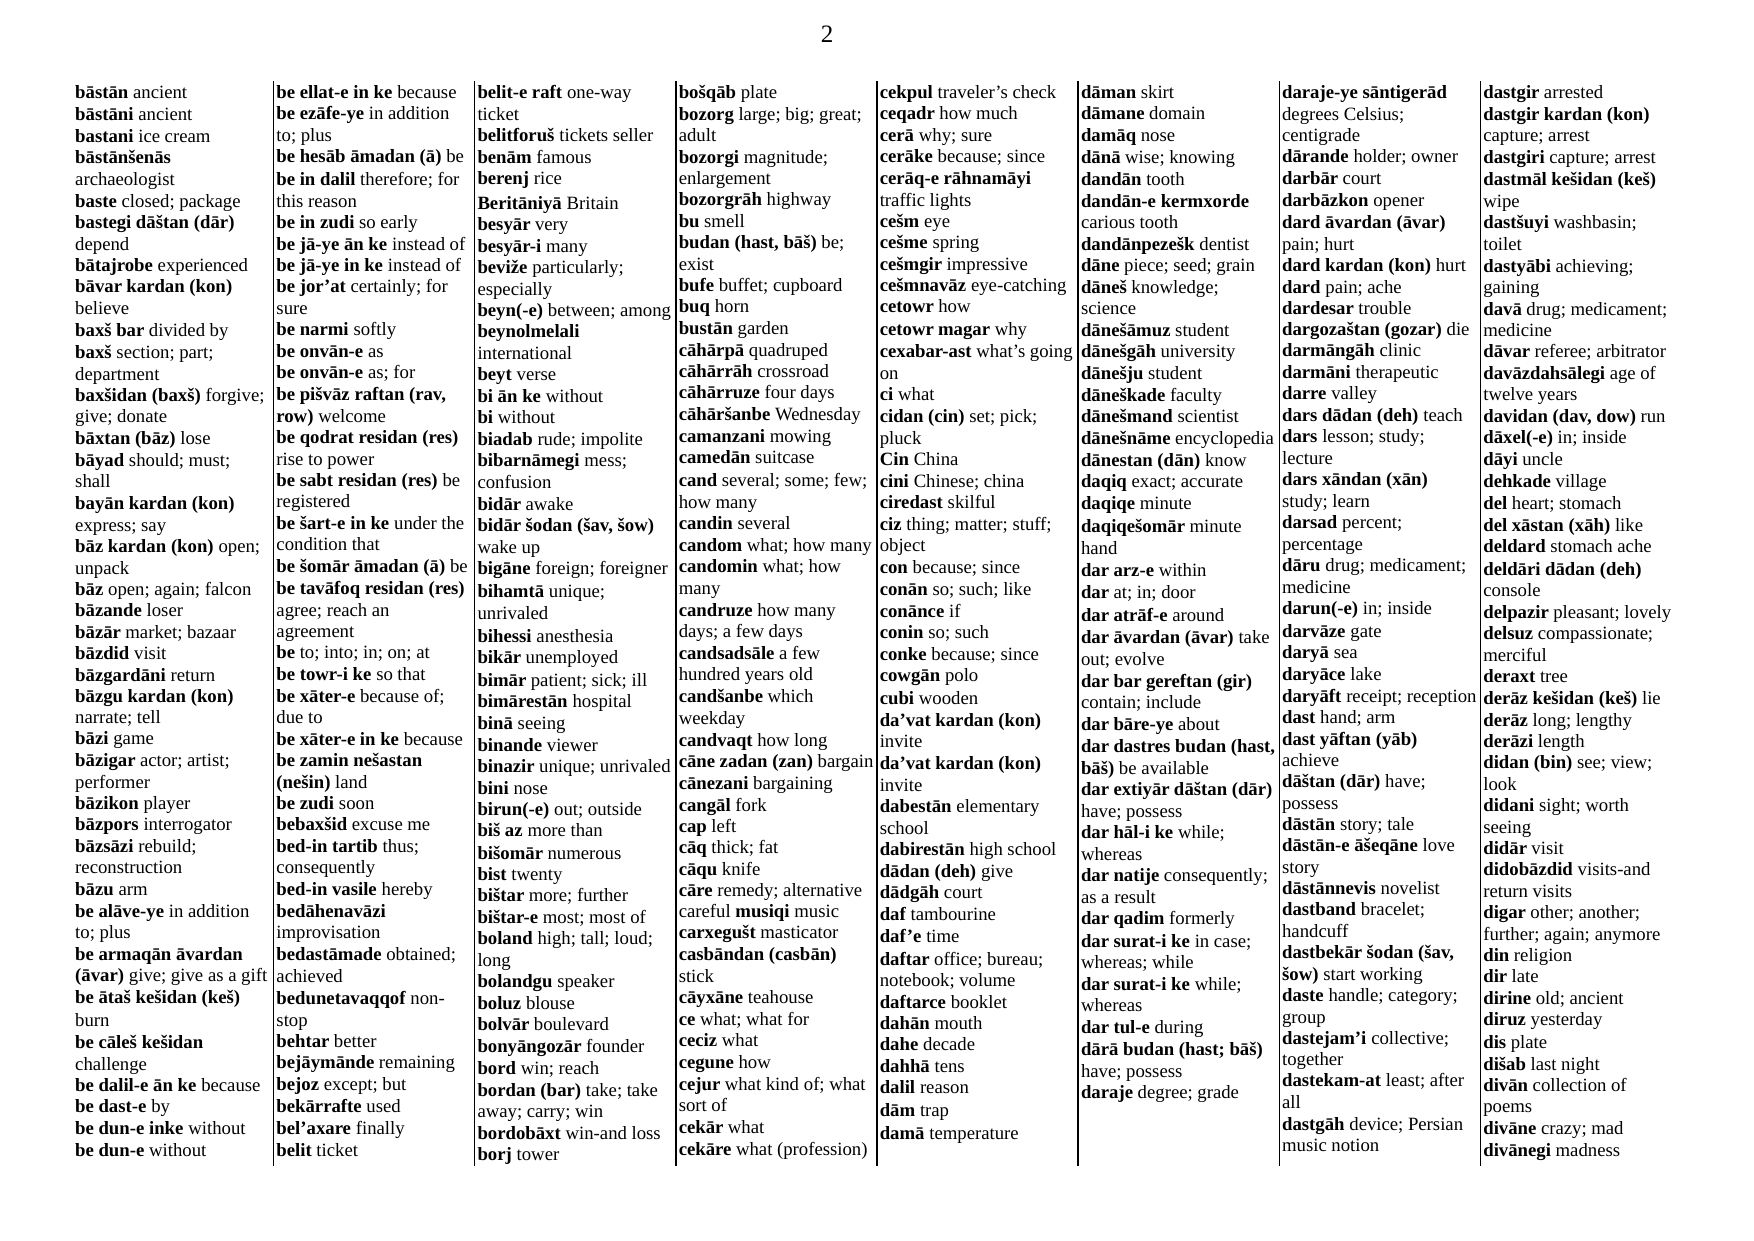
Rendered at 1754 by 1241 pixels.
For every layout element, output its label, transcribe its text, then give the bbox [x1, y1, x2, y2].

text be towr-i ke so that [276, 663, 471, 684]
text dastband bracelet; handcuff [1282, 898, 1477, 941]
text dehkade village [1483, 470, 1678, 492]
text bāzsāzi rebuild; reconstruction [75, 835, 270, 878]
text bāzikon player [75, 792, 270, 814]
text casbāndan (casbān) stick [678, 943, 873, 986]
text dādan (deh) give [879, 861, 1075, 882]
text daqiqešomār minute hand [1081, 514, 1276, 558]
text bu smell [678, 210, 873, 232]
text cand several; some; few; how many [678, 469, 873, 512]
text be jā-ye in ke instead of [276, 254, 471, 275]
text dar arz-e within [1081, 558, 1276, 580]
text dar at; in; door [1081, 581, 1276, 603]
text daraje degree; grade [1081, 1081, 1276, 1103]
text bed-in vasile hereby [276, 878, 471, 899]
text bāzpors interrogator [75, 814, 270, 835]
text delpazir pleasant; lovely [1483, 601, 1678, 622]
text beynolmelali international [477, 321, 672, 363]
text bozorgrāh highway [678, 189, 873, 210]
text boland high; tall; loud; long [477, 928, 672, 970]
text bolvār boulevard [477, 1013, 672, 1035]
text bihessi anesthesia [477, 625, 672, 646]
text be dun-e inke without [75, 1117, 270, 1138]
text be dun-e without [75, 1138, 270, 1160]
text be cāleš kešidan challenge [75, 1031, 270, 1074]
text dastyābi achieving; gaining [1483, 254, 1678, 298]
text binande viewer [477, 733, 672, 755]
text Beritāniyā Britain [477, 192, 672, 214]
text divāne crazy; mad [1483, 1117, 1678, 1138]
text budan (hast, bāš) be; exist [678, 232, 873, 274]
text cidan (cin) set; pick; pluck [879, 406, 1075, 448]
text bonyāngozār founder [477, 1036, 672, 1057]
text bedastāmade obtained; achieved [276, 943, 471, 987]
text derāzi length [1483, 730, 1678, 752]
text be to; into; in; on; at [276, 642, 471, 663]
text cegune how [678, 1051, 873, 1072]
text dar surat-i ke while; whereas [1081, 973, 1276, 1016]
text bāvar kardan (kon) believe [75, 276, 270, 318]
text be in dalil therefore; for this reason [276, 168, 471, 211]
text daftarce booklet [879, 991, 1075, 1012]
text binazir unique; unrivaled [477, 755, 672, 777]
text dar qadim formerly [1081, 907, 1276, 929]
text buq horn [678, 296, 873, 317]
text dāman skirt [1081, 81, 1276, 103]
text dastgir kardan (kon) capture; arrest [1483, 103, 1678, 146]
text da’vat kardan (kon) invite [879, 709, 1075, 752]
text dandānpezešk dentist [1081, 233, 1276, 254]
text be ellat-e in ke because [276, 81, 471, 102]
text dars dādan (deh) teach [1282, 404, 1477, 425]
text benām famous [477, 146, 672, 167]
text dard āvardan (āvar) pain; hurt [1282, 211, 1477, 254]
text cowgān polo [879, 664, 1075, 686]
text candomin what; how many [678, 555, 873, 598]
text dar extiyār dāštan (dār) have; possess [1081, 778, 1276, 821]
text beyt verse [477, 363, 672, 384]
text cāhārruze four days [678, 381, 873, 403]
text boluz blouse [477, 992, 672, 1013]
text davidan (dav, dow) run [1483, 405, 1678, 426]
text bozorg large; big; great; adult [678, 103, 873, 146]
text cubi wooden [879, 687, 1075, 708]
text cexabar-ast what’s going on [879, 340, 1075, 383]
text dānešgāh university [1081, 340, 1276, 362]
text bištar-e most; most of [477, 906, 672, 928]
text bejāymānde remaining [276, 1052, 471, 1073]
text davāzdahsālegi age of twelve years [1483, 362, 1678, 405]
text bāstānšenās archaeologist [75, 146, 270, 189]
text dard kardan (kon) hurt [1282, 254, 1477, 276]
text dāyi uncle [1483, 448, 1678, 469]
text camanzani mowing [678, 424, 873, 446]
text bordobāxt win-and loss [477, 1122, 672, 1143]
text del heart; stomach [1483, 492, 1678, 513]
text dastgāh device; Persian music notion [1282, 1112, 1477, 1156]
text be šomār āmadan (ā) be [276, 555, 471, 576]
text dišab last night [1483, 1052, 1678, 1074]
text candin several [678, 512, 873, 534]
text bigāne foreign; foreigner [477, 557, 672, 579]
text davā drug; medicament; medicine [1483, 298, 1678, 341]
text be sabt residan (res) be registered [276, 469, 471, 512]
text bāzigar actor; artist; performer [75, 749, 270, 792]
text dahe decade [879, 1033, 1075, 1055]
text be ātaš kešidan (keš) burn [75, 986, 270, 1030]
text dabestān elementary school [879, 795, 1075, 838]
text dahhā tens [879, 1055, 1075, 1076]
text beviže particularly; especially [477, 257, 672, 299]
text cāhāršanbe Wednesday [678, 403, 873, 424]
text dāru drug; medicament; medicine [1282, 554, 1477, 597]
text bedunetavaqqof non-stop [276, 988, 471, 1030]
text beyn(-e) between; among [477, 299, 672, 321]
text dānešnāme encyclopedia [1081, 427, 1276, 448]
text dargozaštan (gozar) die [1282, 318, 1477, 340]
text darmāni therapeutic [1282, 361, 1477, 382]
text dādgāh court [879, 882, 1075, 903]
text bāzi game [75, 728, 270, 749]
text be in zudi so early [276, 211, 471, 232]
text del xāstan (xāh) like [1483, 513, 1678, 535]
text candsadsāle a few hundred years old [678, 642, 873, 685]
text besyār-i many [477, 235, 672, 257]
text dānešju student [1081, 362, 1276, 383]
text dastejam’i collective; together [1282, 1027, 1477, 1070]
text bufe buffet; cupboard [678, 274, 873, 296]
text dar dastres budan (hast, bāš) be available [1081, 735, 1276, 778]
text bist twenty [477, 863, 672, 885]
text dastmāl kešidan (keš) wipe [1483, 168, 1678, 211]
text dar surat-i ke in case; whereas; while [1081, 930, 1276, 973]
text ceciz what [678, 1029, 873, 1051]
text daf tambourine [879, 903, 1075, 925]
text daryāft receipt; reception [1282, 684, 1477, 706]
text candšanbe which weekday [678, 685, 873, 728]
text damā temperature [879, 1122, 1075, 1143]
text cerāq-e rāhnamāyi traffic lights [879, 167, 1075, 210]
text binā seeing [477, 712, 672, 733]
text cešme spring [879, 232, 1075, 253]
text darsad percent; percentage [1282, 511, 1477, 554]
text dars lesson; study; lecture [1282, 425, 1477, 468]
text be onvān-e as; for [276, 361, 471, 383]
text bozorgi magnitude; enlargement [678, 146, 873, 189]
text cini Chinese; china [879, 469, 1075, 491]
text bedāhenavāzi improvisation [276, 899, 471, 943]
text dast yāftan (yāb) achieve [1282, 728, 1477, 771]
text bātajrobe experienced [75, 254, 270, 276]
text dalil reason [879, 1076, 1075, 1098]
text da’vat kardan (kon) invite [879, 752, 1075, 795]
text dar atrāf-e around [1081, 604, 1276, 625]
text dahān mouth [879, 1012, 1075, 1033]
text cekār what [678, 1116, 873, 1137]
text dāmane domain [1081, 103, 1276, 124]
text bāzgu kardan (kon) narrate; tell [75, 685, 270, 728]
text ce what; what for [678, 1008, 873, 1029]
text darun(-e) in; inside [1282, 597, 1477, 619]
text bekārrafte used [276, 1096, 471, 1117]
text derāz kešidan (keš) lie [1483, 687, 1678, 708]
text dar āvardan (āvar) take out; evolve [1081, 626, 1276, 669]
text cāhārpā quadruped [678, 339, 873, 360]
text carxegušt masticator [678, 922, 873, 943]
text daryā sea [1282, 641, 1477, 663]
text be šart-e in ke under the condition that [276, 512, 471, 555]
text dabirestān high school [879, 838, 1075, 860]
text cešm eye [879, 210, 1075, 232]
text didan (bin) see; view; look [1483, 752, 1678, 794]
text dāstān story; tale [1282, 813, 1477, 834]
text belitforuš tickets seller [477, 124, 672, 146]
text dandān-e kermxorde carious tooth [1081, 189, 1276, 233]
text dāne piece; seed; grain [1081, 254, 1276, 276]
text be dast-e by [75, 1096, 270, 1117]
text dast hand; arm [1282, 706, 1477, 728]
text cāq thick; fat [678, 836, 873, 857]
text bāz open; again; falcon [75, 578, 270, 599]
text dāneškade faculty [1081, 384, 1276, 406]
text bidār awake [477, 492, 672, 514]
text be zamin nešastan (nešin) land [276, 749, 471, 792]
text Cin China [879, 448, 1075, 469]
text diruz yesterday [1483, 1008, 1678, 1030]
text biadab rude; impolite [477, 428, 672, 449]
text candvaqt how long [678, 729, 873, 750]
text be armaqān āvardan (āvar) give; give as a gift [75, 943, 270, 986]
text daste handle; category; group [1282, 984, 1477, 1027]
text be pišvāz raftan (rav, row) welcome [276, 384, 471, 426]
text conin so; such [879, 621, 1075, 642]
text dāvar referee; arbitrator [1483, 341, 1678, 362]
text cāqu knife [678, 857, 873, 879]
text bustān garden [678, 317, 873, 339]
text divān collection of poems [1483, 1074, 1678, 1117]
text dāstānnevis novelist [1282, 877, 1477, 898]
text be hesāb āmadan (ā) be [276, 145, 471, 167]
text dar hāl-i ke while; whereas [1081, 821, 1276, 864]
text dirine old; ancient [1483, 987, 1678, 1008]
text cešmnavāz eye-catching [879, 274, 1075, 295]
text bimār patient; sick; ill [477, 669, 672, 690]
text bel’axare finally [276, 1117, 471, 1139]
text bāxtan (bāz) lose [75, 427, 270, 448]
text biš az more than [477, 819, 672, 841]
text bebaxšid excuse me [276, 813, 471, 835]
text bed-in tartib thus; consequently [276, 835, 471, 878]
text dardesar trouble [1282, 297, 1477, 318]
text digar other; another; further; again; anymore [1483, 901, 1678, 944]
text bolandgu speaker [477, 970, 672, 992]
text bi ān ke without [477, 384, 672, 406]
text dāstān-e āšeqāne love story [1282, 834, 1477, 877]
text bastani ice cream [75, 125, 270, 146]
text bāzande loser [75, 599, 270, 621]
text dānešmand scientist [1081, 406, 1276, 427]
text bāz kardan (kon) open; unpack [75, 535, 270, 578]
text didani sight; worth seeing [1483, 794, 1678, 837]
text dir late [1483, 966, 1678, 987]
text dastekam-at least; after all [1282, 1070, 1477, 1112]
text belit ticket [276, 1139, 471, 1160]
text cerā why; sure [879, 124, 1075, 145]
text bāzgardāni return [75, 663, 270, 685]
text cekpul traveler’s check [879, 81, 1075, 103]
text baxšidan (baxš) forgive; give; donate [75, 384, 270, 427]
text darvāze gate [1282, 620, 1477, 641]
text conān so; such; like [879, 577, 1075, 599]
text daqiq exact; accurate [1081, 470, 1276, 492]
text dānestan (dān) know [1081, 448, 1276, 470]
text bayān kardan (kon) express; say [75, 492, 270, 535]
text bišomār numerous [477, 842, 672, 863]
text birun(-e) out; outside [477, 798, 672, 819]
text cešmgir impressive [879, 253, 1075, 274]
text con because; since [879, 556, 1075, 577]
text dars xāndan (xān) study; learn [1282, 468, 1477, 511]
text ciredast skilful [879, 491, 1075, 513]
text cāne zadan (zan) bargain [678, 750, 873, 772]
text dāneš knowledge; science [1081, 276, 1276, 319]
text divānegi madness [1483, 1139, 1678, 1161]
text candom what; how many [678, 534, 873, 555]
text dard pain; ache [1282, 276, 1477, 297]
text be xāter-e in ke because [276, 728, 471, 749]
text baxš section; part; department [75, 341, 270, 384]
text bāzdid visit [75, 642, 270, 663]
text conānce if [879, 600, 1075, 621]
text didobāzdid visits-and return visits [1483, 859, 1678, 901]
text bidār šodan (šav, šow) wake up [477, 514, 672, 557]
text behtar better [276, 1030, 471, 1052]
text delsuz compassionate; merciful [1483, 622, 1678, 665]
text cāre remedy; alternative [678, 879, 873, 901]
text conke because; since [879, 642, 1075, 664]
text daryāce lake [1282, 663, 1477, 684]
text be xāter-e because of; due to [276, 684, 471, 728]
text borj tower [477, 1143, 672, 1165]
text cap left [678, 815, 873, 836]
text deldard stomach ache [1483, 535, 1678, 557]
text darbār court [1282, 167, 1477, 188]
text bini nose [477, 777, 672, 798]
text be jor’at certainly; for sure [276, 275, 471, 318]
text dastgir arrested [1483, 81, 1678, 103]
text didār visit [1483, 837, 1678, 859]
text dārande holder; owner [1282, 146, 1477, 167]
text ceqadr how much [879, 103, 1075, 124]
text bejoz except; but [276, 1073, 471, 1095]
text darmāngāh clinic [1282, 340, 1477, 361]
text be qodrat residan (res) rise to power [276, 426, 471, 469]
text dastgiri capture; arrest [1483, 146, 1678, 167]
text din religion [1483, 944, 1678, 966]
text dāštan (dār) have; possess [1282, 771, 1477, 813]
text be zudi soon [276, 792, 471, 813]
text be dalil-e ān ke because [75, 1074, 270, 1096]
text cāyxāne teahouse [678, 986, 873, 1008]
text cetowr magar why [879, 318, 1075, 339]
text be alāve-ye in addition to; plus [75, 899, 270, 943]
text careful musiqi music [678, 901, 873, 922]
text besyār very [477, 214, 672, 235]
text camedān suitcase [678, 446, 873, 468]
text deraxt tree [1483, 665, 1678, 687]
text berenj rice [477, 167, 672, 189]
text be jā-ye ān ke instead of [276, 232, 471, 254]
text cāhārrāh crossroad [678, 360, 873, 381]
text dar bar gereftan (gir) contain; include [1081, 669, 1276, 713]
text darre valley [1282, 382, 1477, 404]
text bāyad should; must; shall [75, 449, 270, 492]
text daftar office; bureau; notebook; volume [879, 947, 1075, 991]
text dārā budan (hast; bāš) have; possess [1081, 1038, 1276, 1081]
text baste closed; package [75, 189, 270, 211]
text bikār unemployed [477, 646, 672, 668]
text be tavāfoq residan (res) agree; reach an agreement [276, 577, 471, 642]
text dastbekār šodan (šav, šow) start working [1282, 941, 1477, 984]
text bordan (bar) take; take away; carry; win [477, 1078, 672, 1122]
text baxš bar divided by [75, 318, 270, 340]
text daqiqe minute [1081, 492, 1276, 513]
text dar bāre-ye about [1081, 713, 1276, 734]
text cangāl fork [678, 793, 873, 815]
text dānā wise; knowing [1081, 146, 1276, 168]
text dāxel(-e) in; inside [1483, 426, 1678, 448]
text derāz long; lengthy [1483, 709, 1678, 730]
text darbāzkon opener [1282, 188, 1477, 210]
text dis plate [1483, 1031, 1678, 1052]
text bāzār market; bazaar [75, 621, 270, 642]
text bištar more; further [477, 885, 672, 906]
text cetowr how [879, 295, 1075, 317]
text bord win; reach [477, 1057, 672, 1078]
text bihamtā unique; unrivaled [477, 580, 672, 624]
text bibarnāmegi mess; confusion [477, 449, 672, 492]
text candruze how many days; a few days [678, 598, 873, 642]
text be narmi softly [276, 318, 471, 339]
text dar natije consequently; as a result [1081, 864, 1276, 907]
text ci what [879, 383, 1075, 405]
text daf’e time [879, 925, 1075, 946]
text deldāri dādan (deh) console [1483, 558, 1678, 601]
text dānešāmuz student [1081, 319, 1276, 340]
text bi without [477, 406, 672, 428]
text ciz thing; matter; stuff; object [879, 513, 1075, 556]
text bastegi dāštan (dār) depend [75, 211, 270, 254]
text be ezāfe-ye in addition to; plus [276, 102, 471, 145]
text bāzu arm [75, 878, 270, 899]
text dastšuyi washbasin; toilet [1483, 211, 1678, 254]
text bošqāb plate [678, 81, 873, 103]
text cekāre what (profession) [678, 1137, 873, 1159]
text bimārestān hospital [477, 690, 672, 712]
text bāstāni ancient [75, 103, 270, 124]
text cerāke because; since [879, 145, 1075, 167]
text damāq nose [1081, 124, 1276, 145]
text daraje-ye sāntigerād degrees Celsius; centigrade [1282, 81, 1477, 146]
text bāstān ancient [75, 81, 270, 103]
text be onvān-e as [276, 339, 471, 361]
text dandān tooth [1081, 168, 1276, 189]
text belit-e raft one-way ticket [477, 81, 672, 124]
text cejur what kind of; what sort of [678, 1073, 873, 1116]
text dām trap [879, 1099, 1075, 1121]
text dar tul-e during [1081, 1016, 1276, 1037]
text cānezani bargaining [678, 772, 873, 793]
